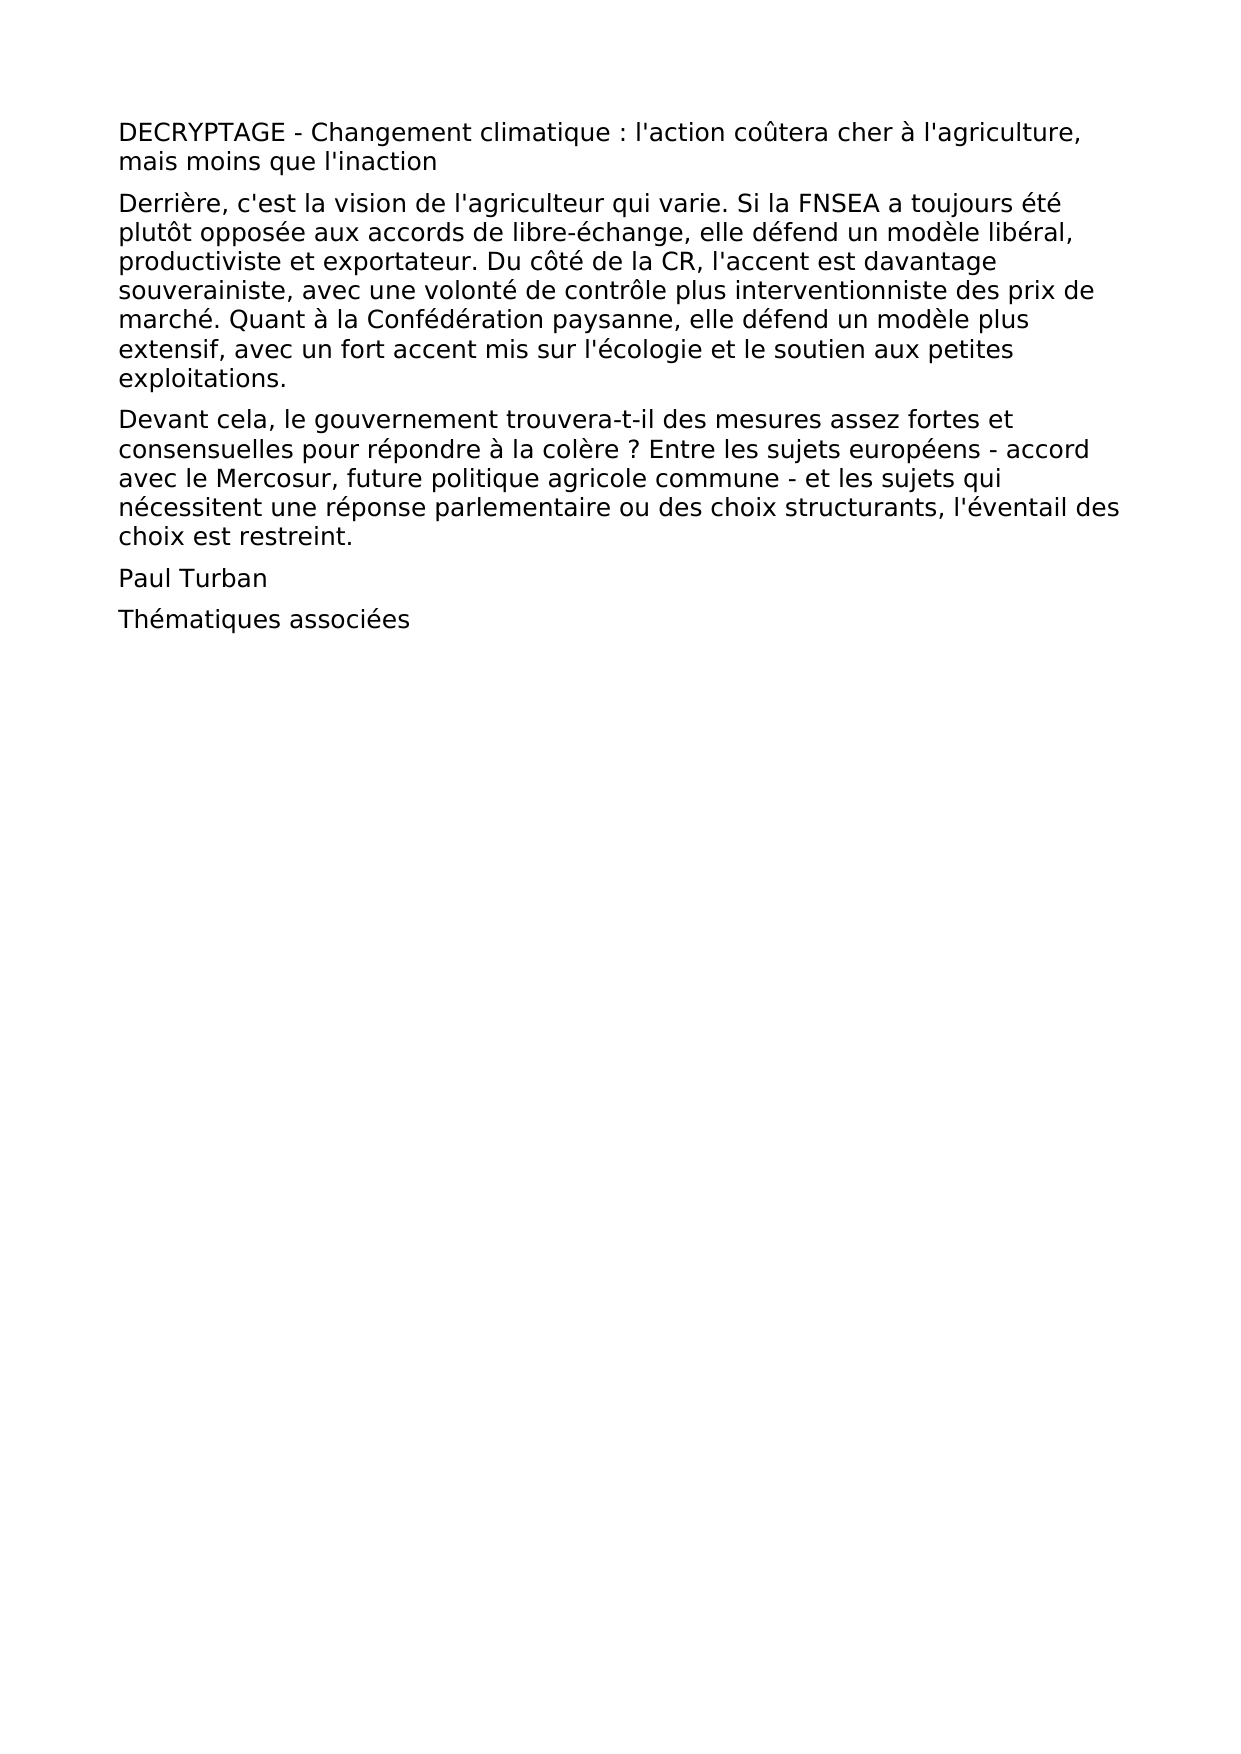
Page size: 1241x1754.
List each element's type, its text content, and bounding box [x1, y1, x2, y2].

text Derrière, c'est la vision de l'agriculteur qui varie. Si la FNSEA a toujours été plutôt opposée aux accords de libre-échange, elle défend un modèle libéral, productiviste et exportateur. Du côté de la CR, l'accent est davantage souverainiste, avec une volonté de contrôle plus interventionniste des prix de marché. Quant à la Confédération paysanne, elle défend un modèle plus extensif, avec un fort accent mis sur l'écologie et le soutien aux petites exploitations. [118, 189, 1122, 393]
text DECRYPTAGE - Changement climatique : l'action coûtera cher à l'agriculture, mais moins que l'inaction [118, 118, 1122, 176]
text Paul Turban [118, 564, 1122, 593]
text Devant cela, le gouvernement trouvera-t-il des mesures assez fortes et consensuelles pour répondre à la colère ? Entre les sujets européens - accord avec le Mercosur, future politique agricole commune - et les sujets qui nécessitent une réponse parlementaire ou des choix structurants, l'éventail des choix est restreint. [118, 406, 1122, 551]
text Thématiques associées [118, 606, 1122, 635]
